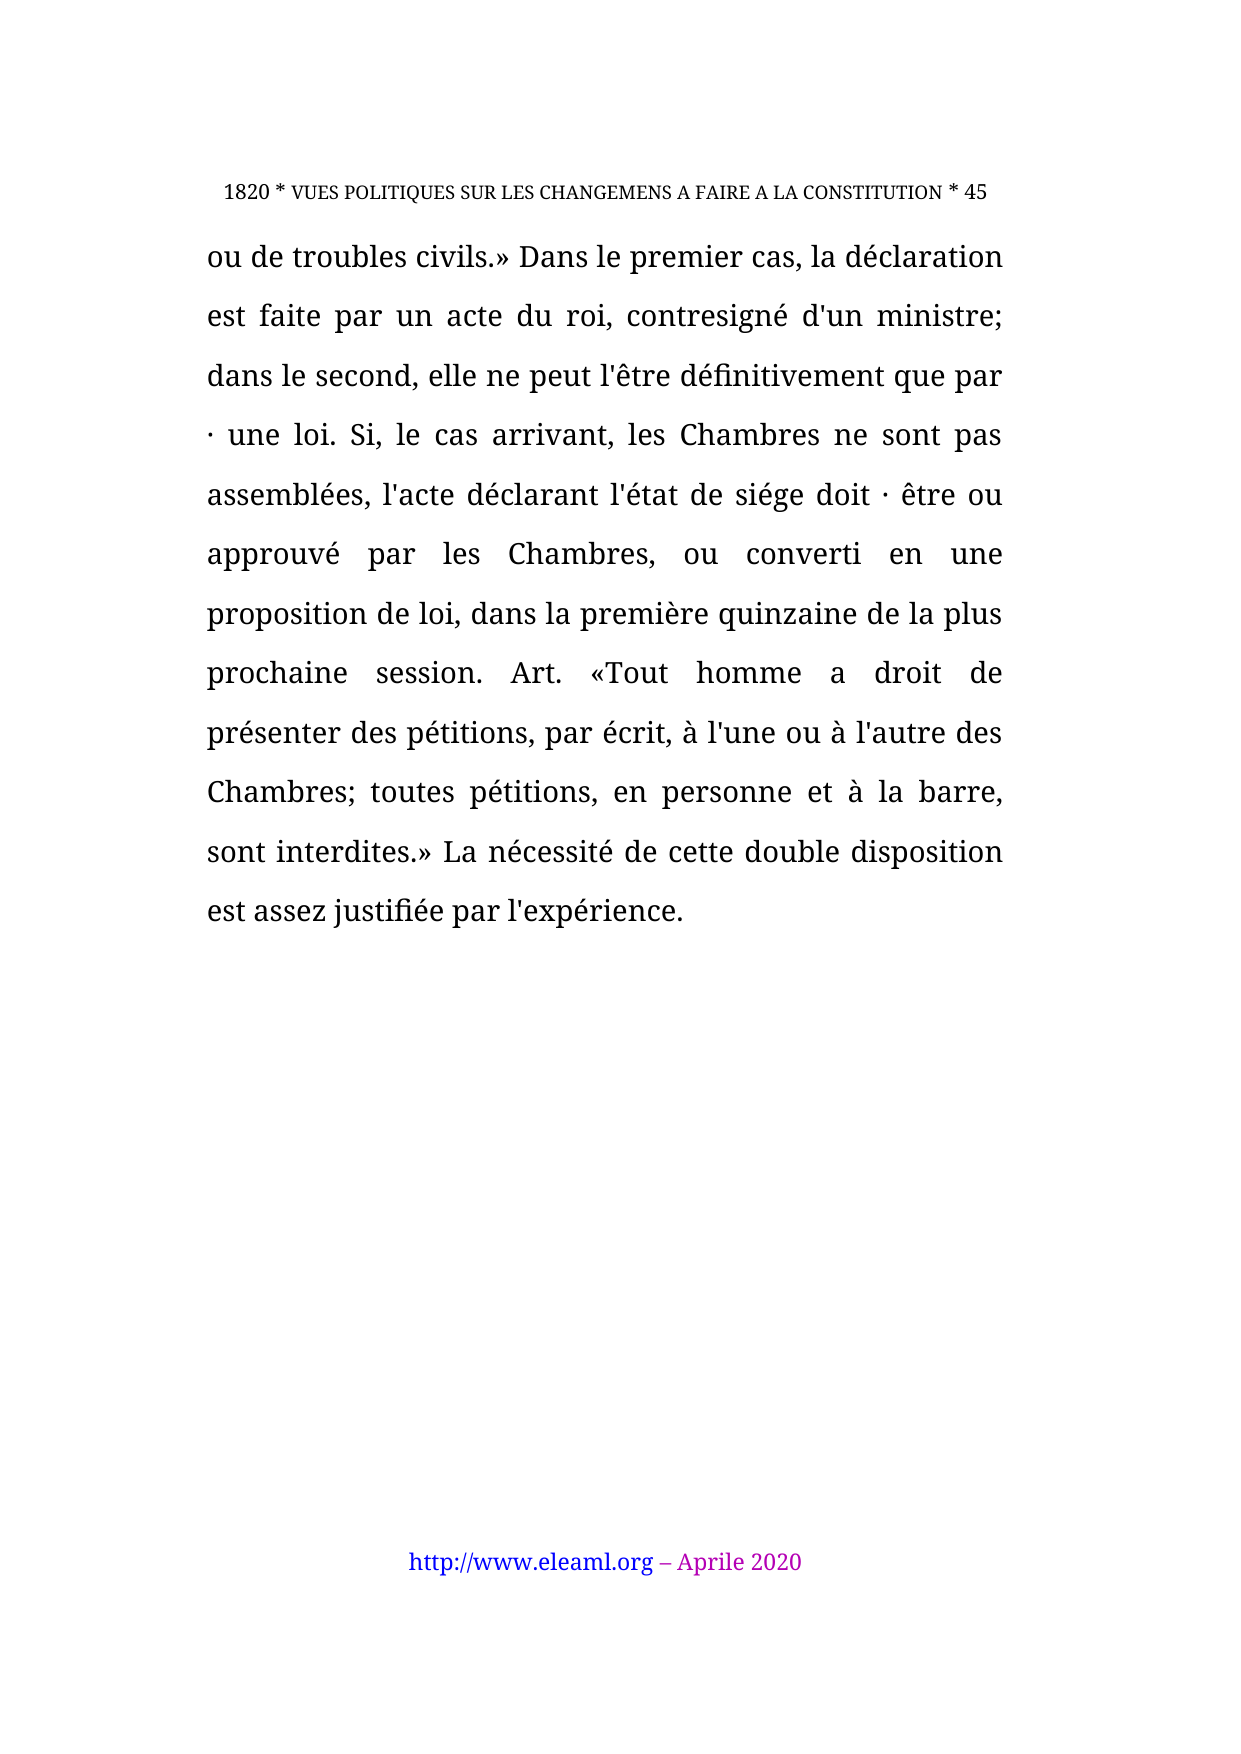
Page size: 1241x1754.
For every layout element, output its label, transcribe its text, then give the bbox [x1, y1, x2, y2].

text ou de troubles civils.» Dans le premier cas, la déclaration est faite par un acte du roi, contresigné d'un ministre; dans le second, elle ne peut l'être définitivement que par · une loi. Si, le cas arrivant, les Chambres ne sont pas assemblées, l'acte déclarant l'état de siége doit · être ou approuvé par les Chambres, ou converti en une proposition de loi, dans la première quinzaine de la plus prochaine session. Art. «Tout homme a droit de présenter des pétitions, par écrit, à l'une ou à l'autre des Chambres; toutes pétitions, en personne et à la barre, sont interdites.» La nécessité de cette double disposition est assez justifiée par l'expérience. [207, 236, 1004, 930]
